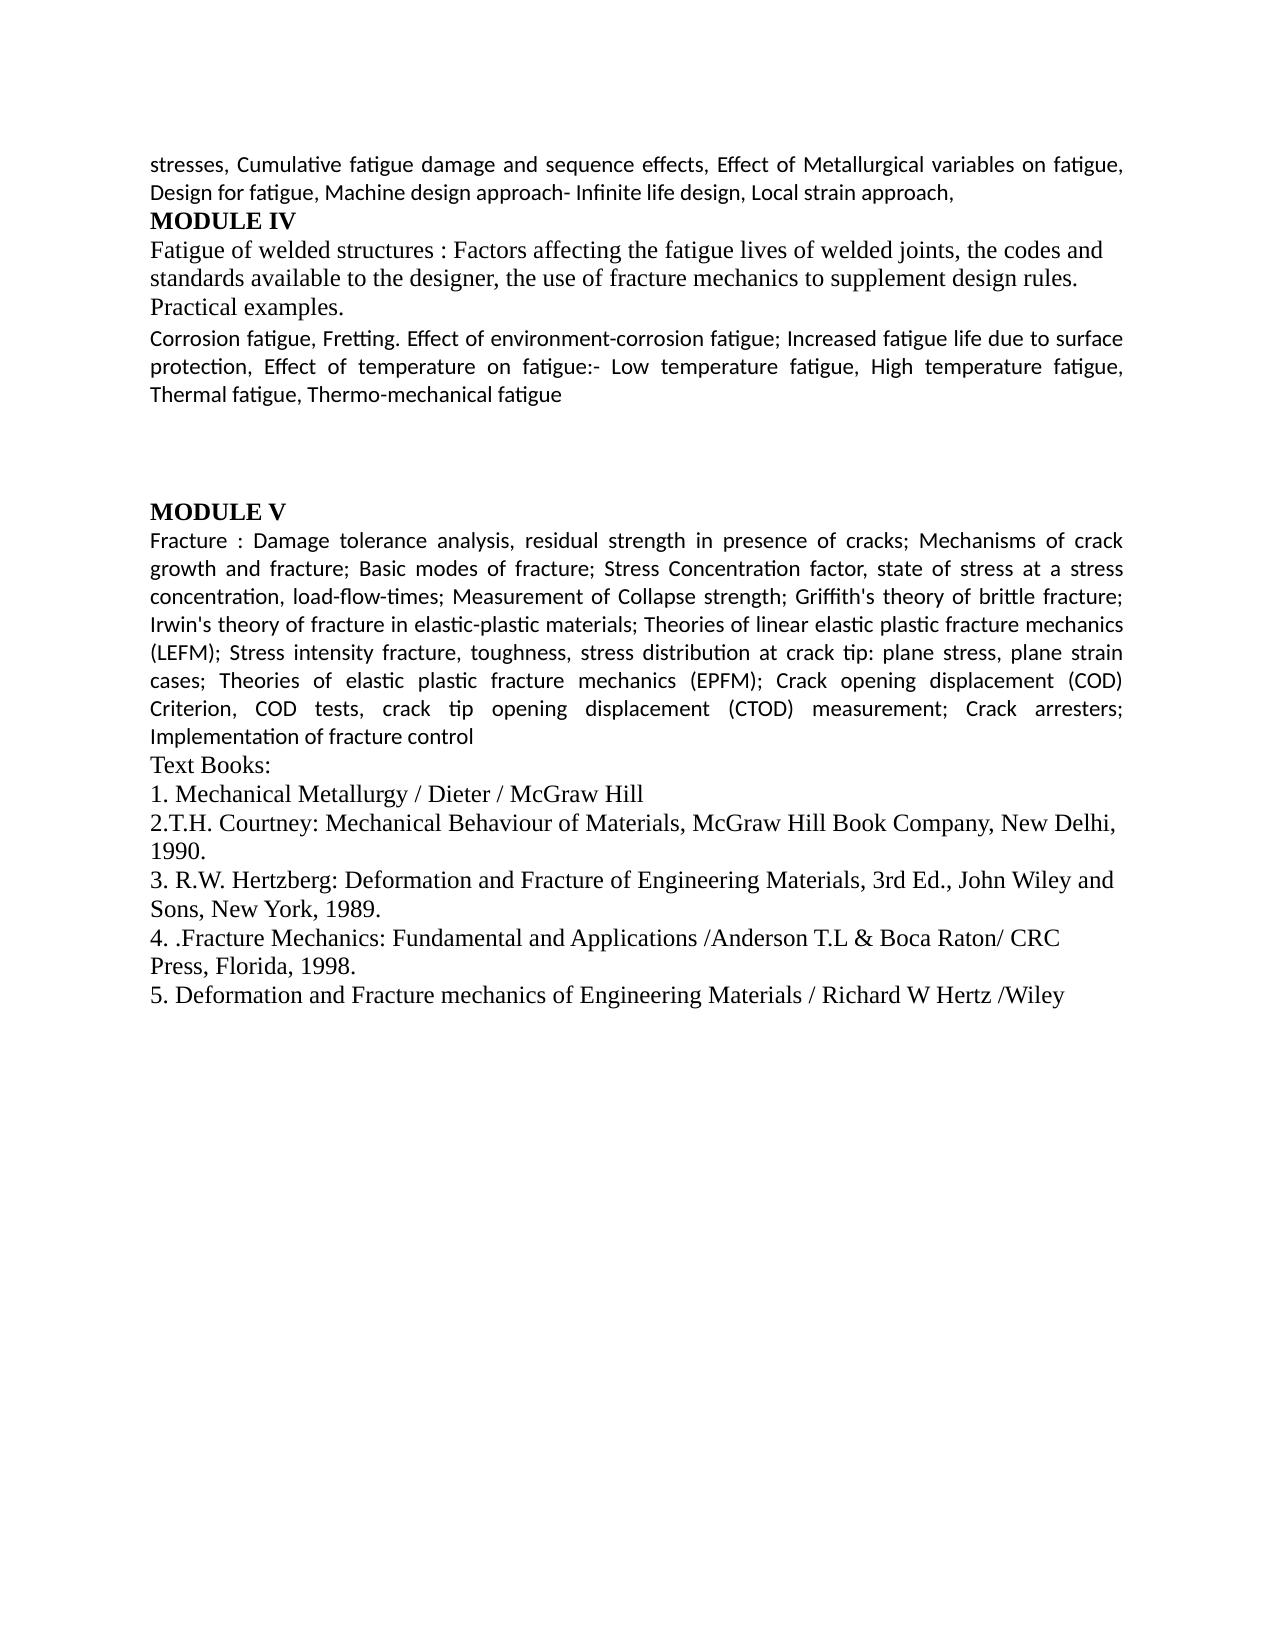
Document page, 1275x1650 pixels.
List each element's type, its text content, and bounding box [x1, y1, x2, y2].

text 3. R.W. Hertzberg: Deformation and Fracture of Engineering Materials, 3rd Ed., John Wiley and Sons, New York, 1989. [150, 865, 1125, 923]
text Corrosion fatigue, Fretting. Effect of environment-corrosion fatigue; Increased fatigue life due to surface protection, Effect of temperature on fatigue:- Low temperature fatigue, High temperature fatigue, Thermal fatigue, Thermo-mechanical fatigue [150, 324, 1125, 408]
text Fracture : Damage tolerance analysis, residual strength in presence of cracks; Mechanisms of crack growth and fracture; Basic modes of fracture; Stress Concentration factor, state of stress at a stress concentration, load-flow-times; Measurement of Collapse strength; Griffith's theory of brittle fracture; Irwin's theory of fracture in elastic-plastic materials; Theories of linear elastic plastic fracture mechanics (LEFM); Stress intensity fracture, toughness, stress distribution at crack tip: plane stress, plane strain cases; Theories of elastic plastic fracture mechanics (EPFM); Crack opening displacement (COD) Criterion, COD tests, crack tip opening displacement (CTOD) measurement; Crack arresters; Implementation of fracture control [150, 526, 1125, 750]
text Text Books: [150, 750, 1125, 779]
text stresses, Cumulative fatigue damage and sequence effects, Effect of Metallurgical variables on fatigue, Design for fatigue, Machine design approach- Infinite life design, Local strain approach, [150, 150, 1125, 206]
text MODULE IV [150, 206, 1125, 235]
text Fatigue of welded structures : Factors affecting the fatigue lives of welded joints, the codes and standards available to the designer, the use of fracture mechanics to supplement design rules. Practical examples. [150, 235, 1125, 321]
text 2.T.H. Courtney: Mechanical Behaviour of Materials, McGraw Hill Book Company, New Delhi, 1990. [150, 808, 1125, 865]
text Press, Florida, 1998. [150, 951, 1125, 980]
text MODULE V [150, 497, 1125, 526]
text 4. .Fracture Mechanics: Fundamental and Applications /Anderson T.L & Boca Raton/ CRC [150, 923, 1125, 951]
text 1. Mechanical Metallurgy / Dieter / McGraw Hill [150, 779, 1125, 808]
text 5. Deformation and Fracture mechanics of Engineering Materials / Richard W Hertz /Wiley [150, 980, 1125, 1009]
